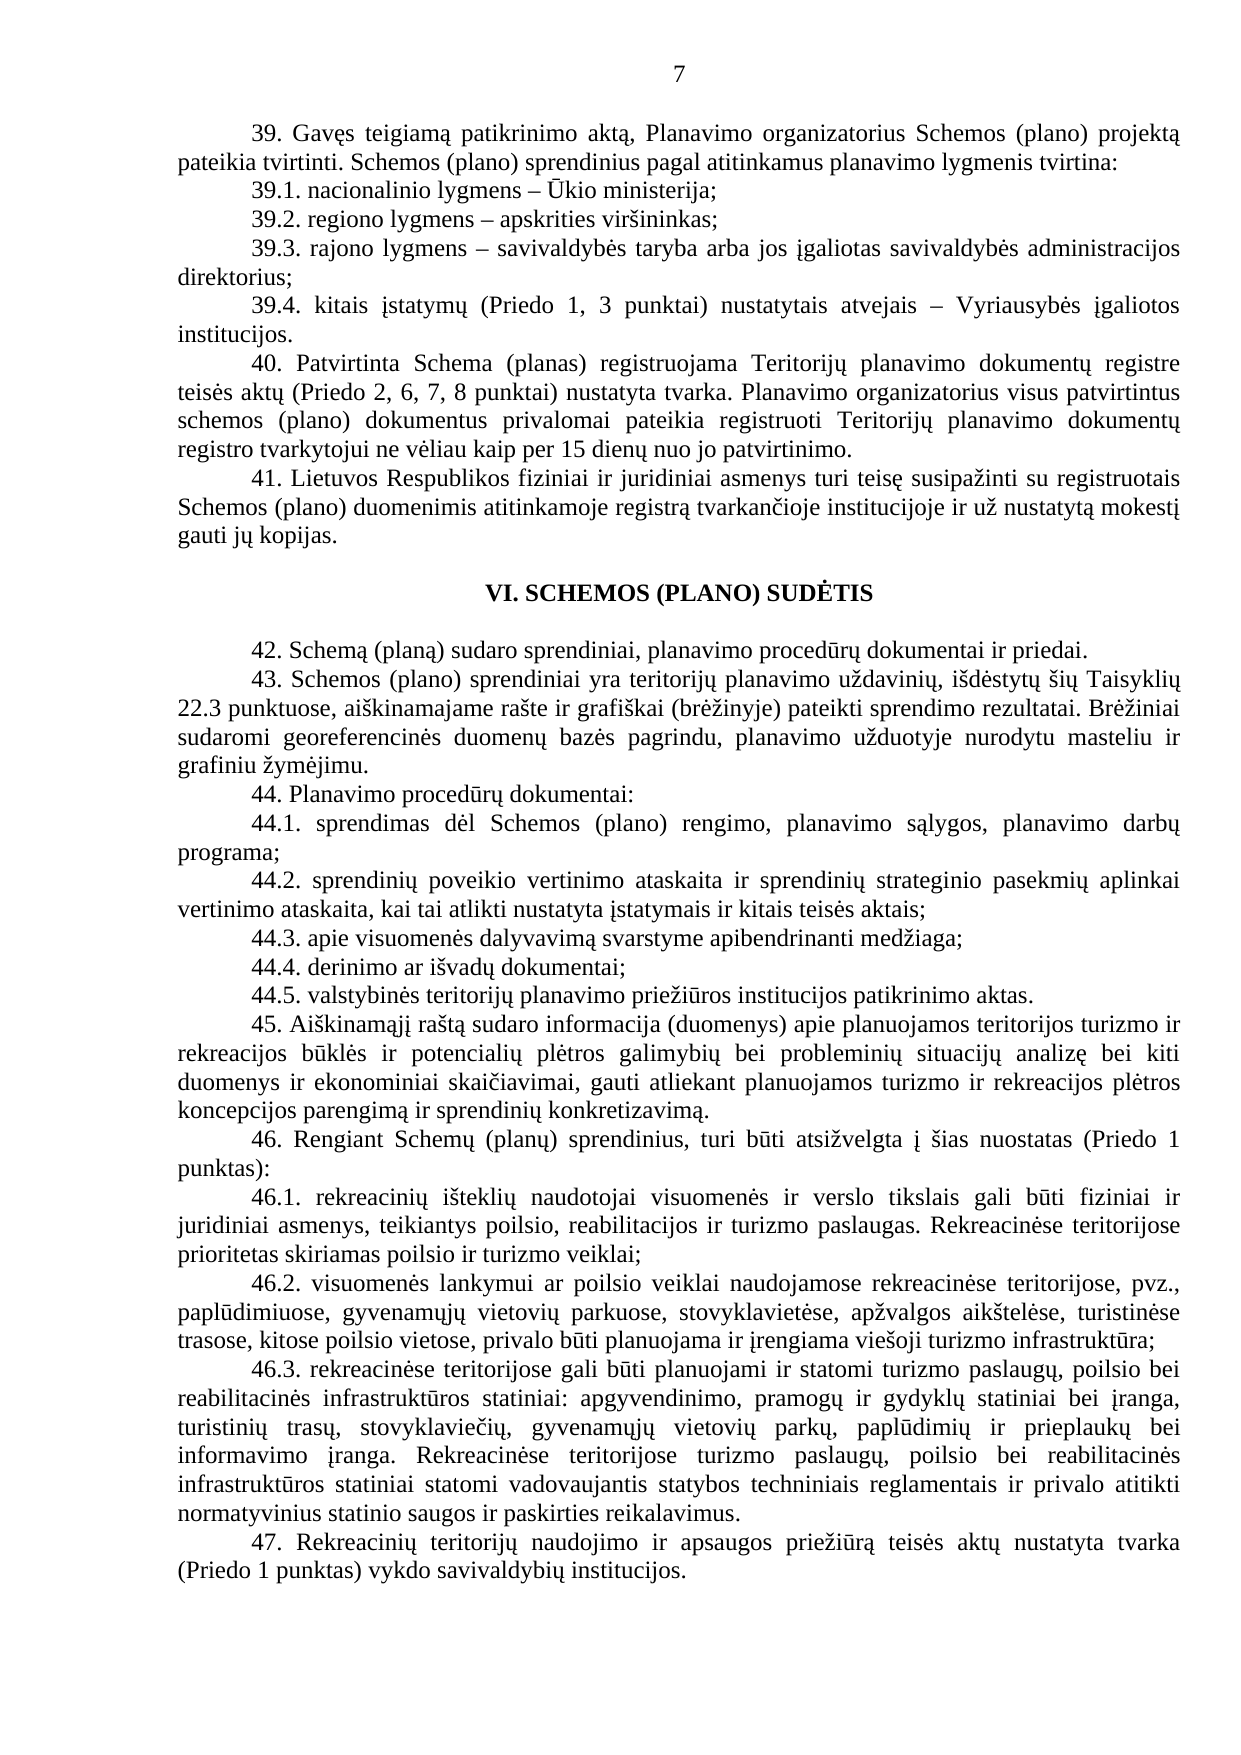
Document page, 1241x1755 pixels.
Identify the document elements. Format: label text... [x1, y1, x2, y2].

text 44.1. sprendimas dėl Schemos (plano) rengimo, planavimo sąlygos, planavimo darbų programa; [177, 808, 1181, 866]
text 44. Planavimo procedūrų dokumentai: [177, 779, 1181, 808]
text 43. Schemos (plano) sprendiniai yra teritorijų planavimo uždavinių, išdėstytų šių Taisyklių 22.3 punktuose, aiškinamajame rašte ir grafiškai (brėžinyje) pateikti sprendimo rezultatai. Brėžiniai sudaromi georeferencinės duomenų bazės pagrindu, planavimo užduotyje nurodytu masteliu ir grafiniu žymėjimu. [177, 664, 1181, 779]
text 41. Lietuvos Respublikos fiziniai ir juridiniai asmenys turi teisę susipažinti su registruotais Schemos (plano) duomenimis atitinkamoje registrą tvarkančioje institucijoje ir už nustatytą mokestį gauti jų kopijas. [177, 463, 1181, 549]
text 42. Schemą (planą) sudaro sprendiniai, planavimo procedūrų dokumentai ir priedai. [177, 636, 1181, 664]
text 44.3. apie visuomenės dalyvavimą svarstyme apibendrinanti medžiaga; [177, 923, 1181, 952]
text 39.3. rajono lygmens – savivaldybės taryba arba jos įgaliotas savivaldybės administracijos direktorius; [177, 233, 1181, 291]
text 46.1. rekreacinių išteklių naudotojai visuomenės ir verslo tikslais gali būti fiziniai ir juridiniai asmenys, teikiantys poilsio, reabilitacijos ir turizmo paslaugas. Rekreacinėse teritorijose prioritetas skiriamas poilsio ir turizmo veiklai; [177, 1182, 1181, 1268]
text 39. Gavęs teigiamą patikrinimo aktą, Planavimo organizatorius Schemos (plano) projektą pateikia tvirtinti. Schemos (plano) sprendinius pagal atitinkamus planavimo lygmenis tvirtina: [177, 118, 1181, 176]
text 46.3. rekreacinėse teritorijose gali būti planuojami ir statomi turizmo paslaugų, poilsio bei reabilitacinės infrastruktūros statiniai: apgyvendinimo, pramogų ir gydyklų statiniai bei įranga, turistinių trasų, stovyklaviečių, gyvenamųjų vietovių parkų, paplūdimių ir prieplaukų bei informavimo įranga. Rekreacinėse teritorijose turizmo paslaugų, poilsio bei reabilitacinės infrastruktūros statiniai statomi vadovaujantis statybos techniniais reglamentais ir privalo atitikti normatyvinius statinio saugos ir paskirties reikalavimus. [177, 1354, 1181, 1527]
text 44.4. derinimo ar išvadų dokumentai; [177, 952, 1181, 981]
text 39.1. nacionalinio lygmens – Ūkio ministerija; [177, 176, 1181, 204]
text 46.2. visuomenės lankymui ar poilsio veiklai naudojamose rekreacinėse teritorijose, pvz., paplūdimiuose, gyvenamųjų vietovių parkuose, stovyklavietėse, apžvalgos aikštelėse, turistinėse trasose, kitose poilsio vietose, privalo būti planuojama ir įrengiama viešoji turizmo infrastruktūra; [177, 1268, 1181, 1354]
text 47. Rekreacinių teritorijų naudojimo ir apsaugos priežiūrą teisės aktų nustatyta tvarka (Priedo 1 punktas) vykdo savivaldybių institucijos. [177, 1527, 1181, 1584]
text 46. Rengiant Schemų (planų) sprendinius, turi būti atsižvelgta į šias nuostatas (Priedo 1 punktas): [177, 1124, 1181, 1182]
text 39.4. kitais įstatymų (Priedo 1, 3 punktai) nustatytais atvejais – Vyriausybės įgaliotos institucijos. [177, 291, 1181, 348]
text VI. SCHEMOS (PLANO) sudėtis [177, 578, 1181, 607]
text 44.5. valstybinės teritorijų planavimo priežiūros institucijos patikrinimo aktas. [177, 981, 1181, 1009]
text 44.2. sprendinių poveikio vertinimo ataskaita ir sprendinių strateginio pasekmių aplinkai vertinimo ataskaita, kai tai atlikti nustatyta įstatymais ir kitais teisės aktais; [177, 866, 1181, 923]
text 40. Patvirtinta Schema (planas) registruojama Teritorijų planavimo dokumentų registre teisės aktų (Priedo 2, 6, 7, 8 punktai) nustatyta tvarka. Planavimo organizatorius visus patvirtintus schemos (plano) dokumentus privalomai pateikia registruoti Teritorijų planavimo dokumentų registro tvarkytojui ne vėliau kaip per 15 dienų nuo jo patvirtinimo. [177, 348, 1181, 463]
text 39.2. regiono lygmens – apskrities viršininkas; [177, 204, 1181, 233]
text 45. Aiškinamąjį raštą sudaro informacija (duomenys) apie planuojamos teritorijos turizmo ir rekreacijos būklės ir potencialių plėtros galimybių bei probleminių situacijų analizę bei kiti duomenys ir ekonominiai skaičiavimai, gauti atliekant planuojamos turizmo ir rekreacijos plėtros koncepcijos parengimą ir sprendinių konkretizavimą. [177, 1009, 1181, 1124]
